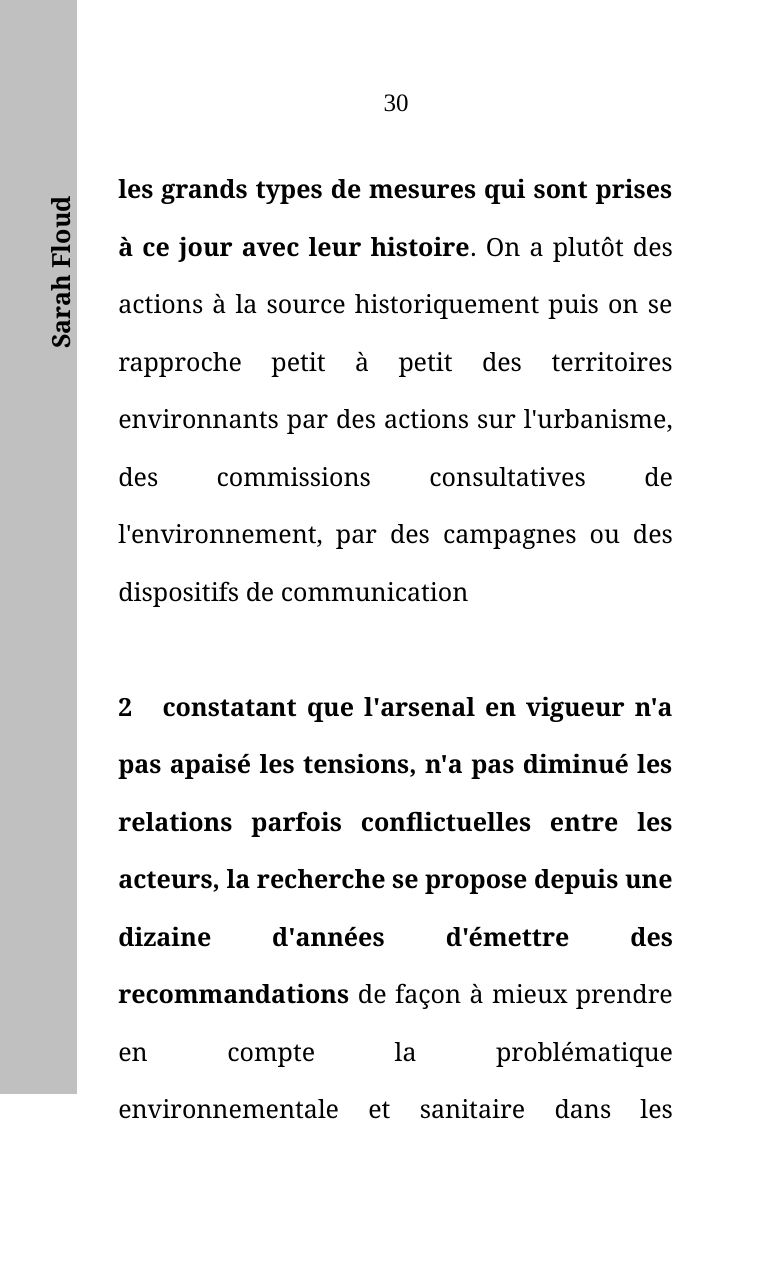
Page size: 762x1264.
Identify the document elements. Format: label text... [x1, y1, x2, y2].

text Sarah Floud [0, 187, 77, 349]
text les grands types de mesures qui sont prises à ce jour avec leur histoire. On a plutôt des actions à la source historiquement puis on se rapproche petit à petit des territoires environnants par des actions sur l'urbanisme, des commissions consultatives de l'environnement, par des campagnes ou des dispositifs de communication [118, 147, 673, 609]
text 2 constatant que l'arsenal en vigueur n'a pas apaisé les tensions, n'a pas diminué les relations parfois conflictuelles entre les acteurs, la recherche se propose depuis une dizaine d'années d'émettre des recommandations de façon à mieux prendre en compte la problématique environnementale et sanitaire dans les [118, 666, 673, 1126]
